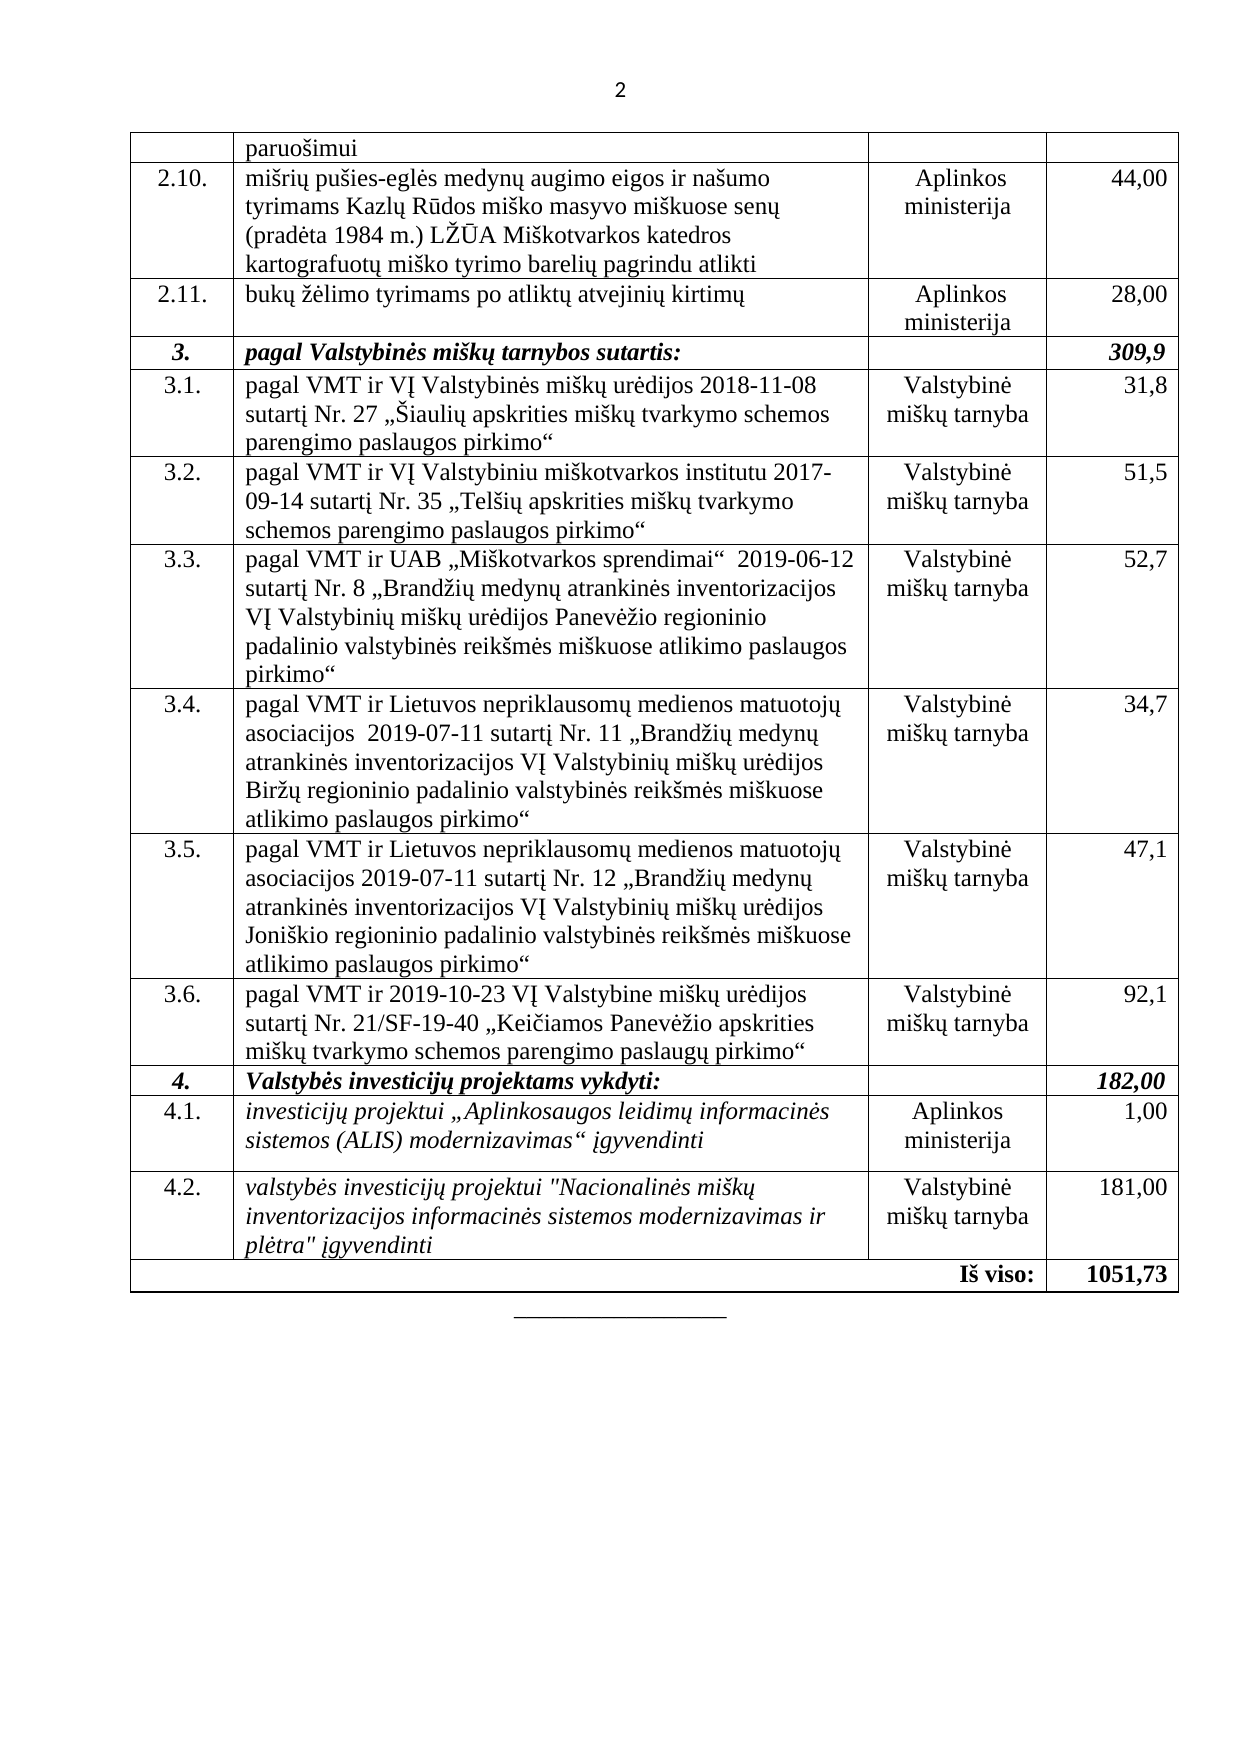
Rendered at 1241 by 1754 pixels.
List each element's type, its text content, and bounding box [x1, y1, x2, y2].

text _________________ [75, 1292, 1165, 1321]
table_cell pagal Valstybinės miškų tarnybos sutartis: [234, 337, 868, 369]
table_cell Aplinkos ministerija [869, 1096, 1046, 1171]
table_cell pagal VMT ir Lietuvos nepriklausomų medienos matuotojų asociacijos 2019-07-11 sutartį Nr. 12 „Brandžių medynų atrankinės inventorizacijos VĮ Valstybinių miškų urėdijos Joniškio regioninio padalinio valstybinės reikšmės miškuose atlikimo paslaugos pirkimo“ [234, 834, 868, 978]
table_cell 34,7 [1047, 689, 1178, 833]
table_cell 181,00 [1047, 1172, 1178, 1258]
table_cell Valstybinė miškų tarnyba [869, 979, 1046, 1065]
table_cell pagal VMT ir 2019-10-23 VĮ Valstybine miškų urėdijos sutartį Nr. 21/SF-19-40 „Keičiamos Panevėžio apskrities miškų tvarkymo schemos parengimo paslaugų pirkimo“ [234, 979, 868, 1065]
table_cell 1,00 [1047, 1096, 1178, 1171]
table_cell Valstybės investicijų projektams vykdyti: [234, 1066, 868, 1095]
table_cell [869, 1066, 1046, 1095]
table_cell 182,00 [1047, 1066, 1178, 1095]
table_cell 3.5. [131, 834, 233, 978]
table_cell Valstybinė miškų tarnyba [869, 457, 1046, 543]
table_cell 92,1 [1047, 979, 1178, 1065]
table_cell pagal VMT ir VĮ Valstybiniu miškotvarkos institutu 2017-09-14 sutartį Nr. 35 „Telšių apskrities miškų tvarkymo schemos parengimo paslaugos pirkimo“ [234, 457, 868, 543]
table_cell Aplinkos ministerija [869, 279, 1046, 336]
table_cell Iš viso: [131, 1260, 1046, 1291]
table_cell mišrių pušies-eglės medynų augimo eigos ir našumo tyrimams Kazlų Rūdos miško masyvo miškuose senų (pradėta 1984 m.) LŽŪA Miškotvarkos katedros kartografuotų miško tyrimo barelių pagrindu atlikti [234, 163, 868, 278]
table_cell 2.10. [131, 163, 233, 278]
table_cell 52,7 [1047, 545, 1178, 688]
table_cell 3.2. [131, 457, 233, 543]
table_cell 4.1. [131, 1096, 233, 1171]
table_cell paruošimui [234, 133, 868, 162]
table_cell 3. [131, 337, 233, 369]
table_cell Valstybinė miškų tarnyba [869, 370, 1046, 456]
table_cell [131, 133, 233, 162]
table_cell bukų žėlimo tyrimams po atliktų atvejinių kirtimų [234, 279, 868, 336]
table_cell Valstybinė miškų tarnyba [869, 834, 1046, 978]
table_cell 4.2. [131, 1172, 233, 1258]
table_cell 3.6. [131, 979, 233, 1065]
table_cell 47,1 [1047, 834, 1178, 978]
table_cell [869, 133, 1046, 162]
table_cell 28,00 [1047, 279, 1178, 336]
table_cell Valstybinė miškų tarnyba [869, 689, 1046, 833]
table_cell Aplinkos ministerija [869, 163, 1046, 278]
table_cell 4. [131, 1066, 233, 1095]
table_cell investicijų projektui „Aplinkosaugos leidimų informacinės sistemos (ALIS) modernizavimas“ įgyvendinti [234, 1096, 868, 1171]
table_cell 31,8 [1047, 370, 1178, 456]
table_cell 3.1. [131, 370, 233, 456]
table_cell Valstybinė miškų tarnyba [869, 545, 1046, 688]
table_cell 3.3. [131, 545, 233, 688]
table_cell pagal VMT ir VĮ Valstybinės miškų urėdijos 2018-11-08 sutartį Nr. 27 „Šiaulių apskrities miškų tvarkymo schemos parengimo paslaugos pirkimo“ [234, 370, 868, 456]
table_cell 3.4. [131, 689, 233, 833]
table_cell Valstybinė miškų tarnyba [869, 1172, 1046, 1258]
table_cell [869, 337, 1046, 369]
table_cell pagal VMT ir Lietuvos nepriklausomų medienos matuotojų asociacijos 2019-07-11 sutartį Nr. 11 „Brandžių medynų atrankinės inventorizacijos VĮ Valstybinių miškų urėdijos Biržų regioninio padalinio valstybinės reikšmės miškuose atlikimo paslaugos pirkimo“ [234, 689, 868, 833]
table_cell [1047, 133, 1178, 162]
table_cell 1051,73 [1047, 1260, 1178, 1291]
table_cell 51,5 [1047, 457, 1178, 543]
table_cell valstybės investicijų projektui "Nacionalinės miškų inventorizacijos informacinės sistemos modernizavimas ir plėtra" įgyvendinti [234, 1172, 868, 1258]
table_cell pagal VMT ir UAB „Miškotvarkos sprendimai“ 2019-06-12 sutartį Nr. 8 „Brandžių medynų atrankinės inventorizacijos VĮ Valstybinių miškų urėdijos Panevėžio regioninio padalinio valstybinės reikšmės miškuose atlikimo paslaugos pirkimo“ [234, 545, 868, 688]
table_cell 44,00 [1047, 163, 1178, 278]
table_cell 309,9 [1047, 337, 1178, 369]
table_cell 2.11. [131, 279, 233, 336]
